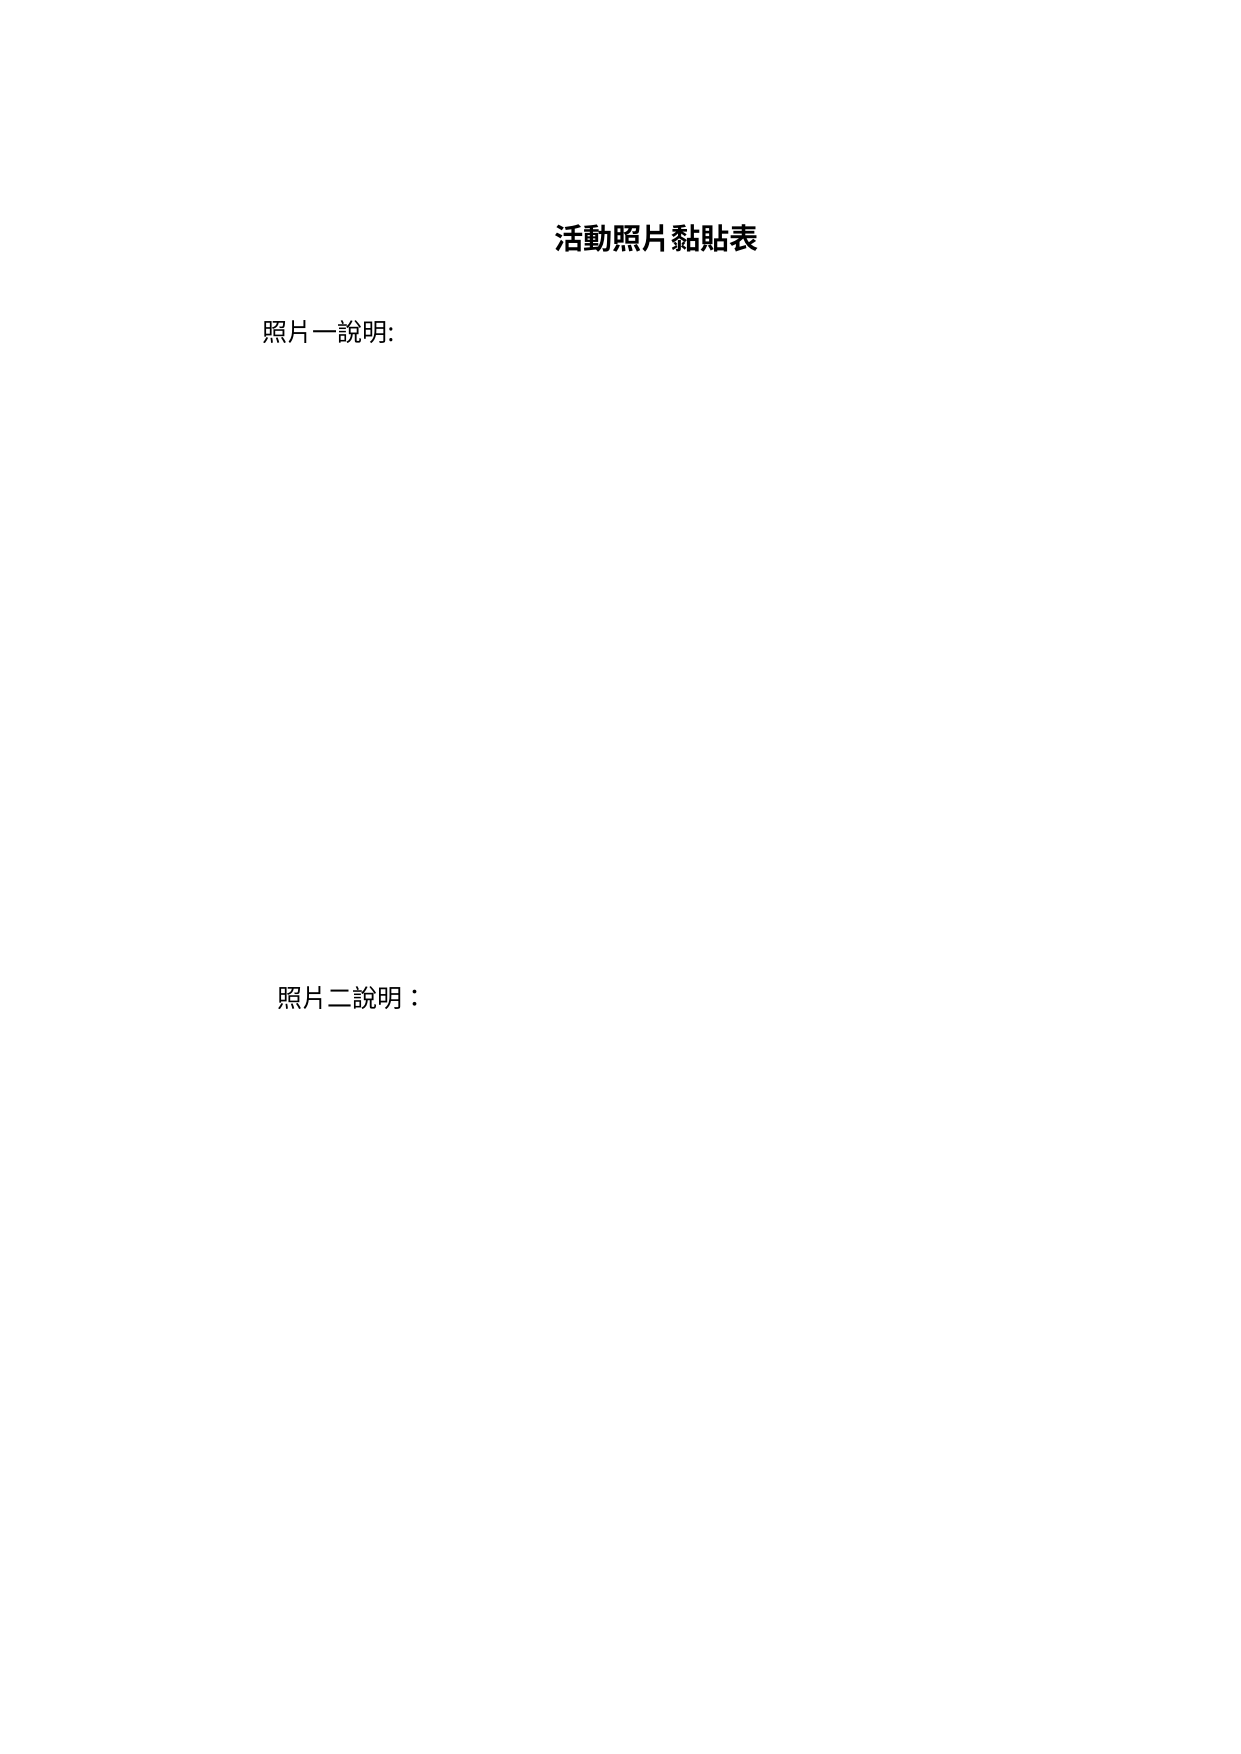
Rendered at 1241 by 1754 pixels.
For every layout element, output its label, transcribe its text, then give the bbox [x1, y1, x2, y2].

text 活動照片黏貼表 [187, 199, 1125, 274]
text 照片一說明: [187, 312, 1125, 349]
text 照片二說明： [278, 978, 979, 1015]
